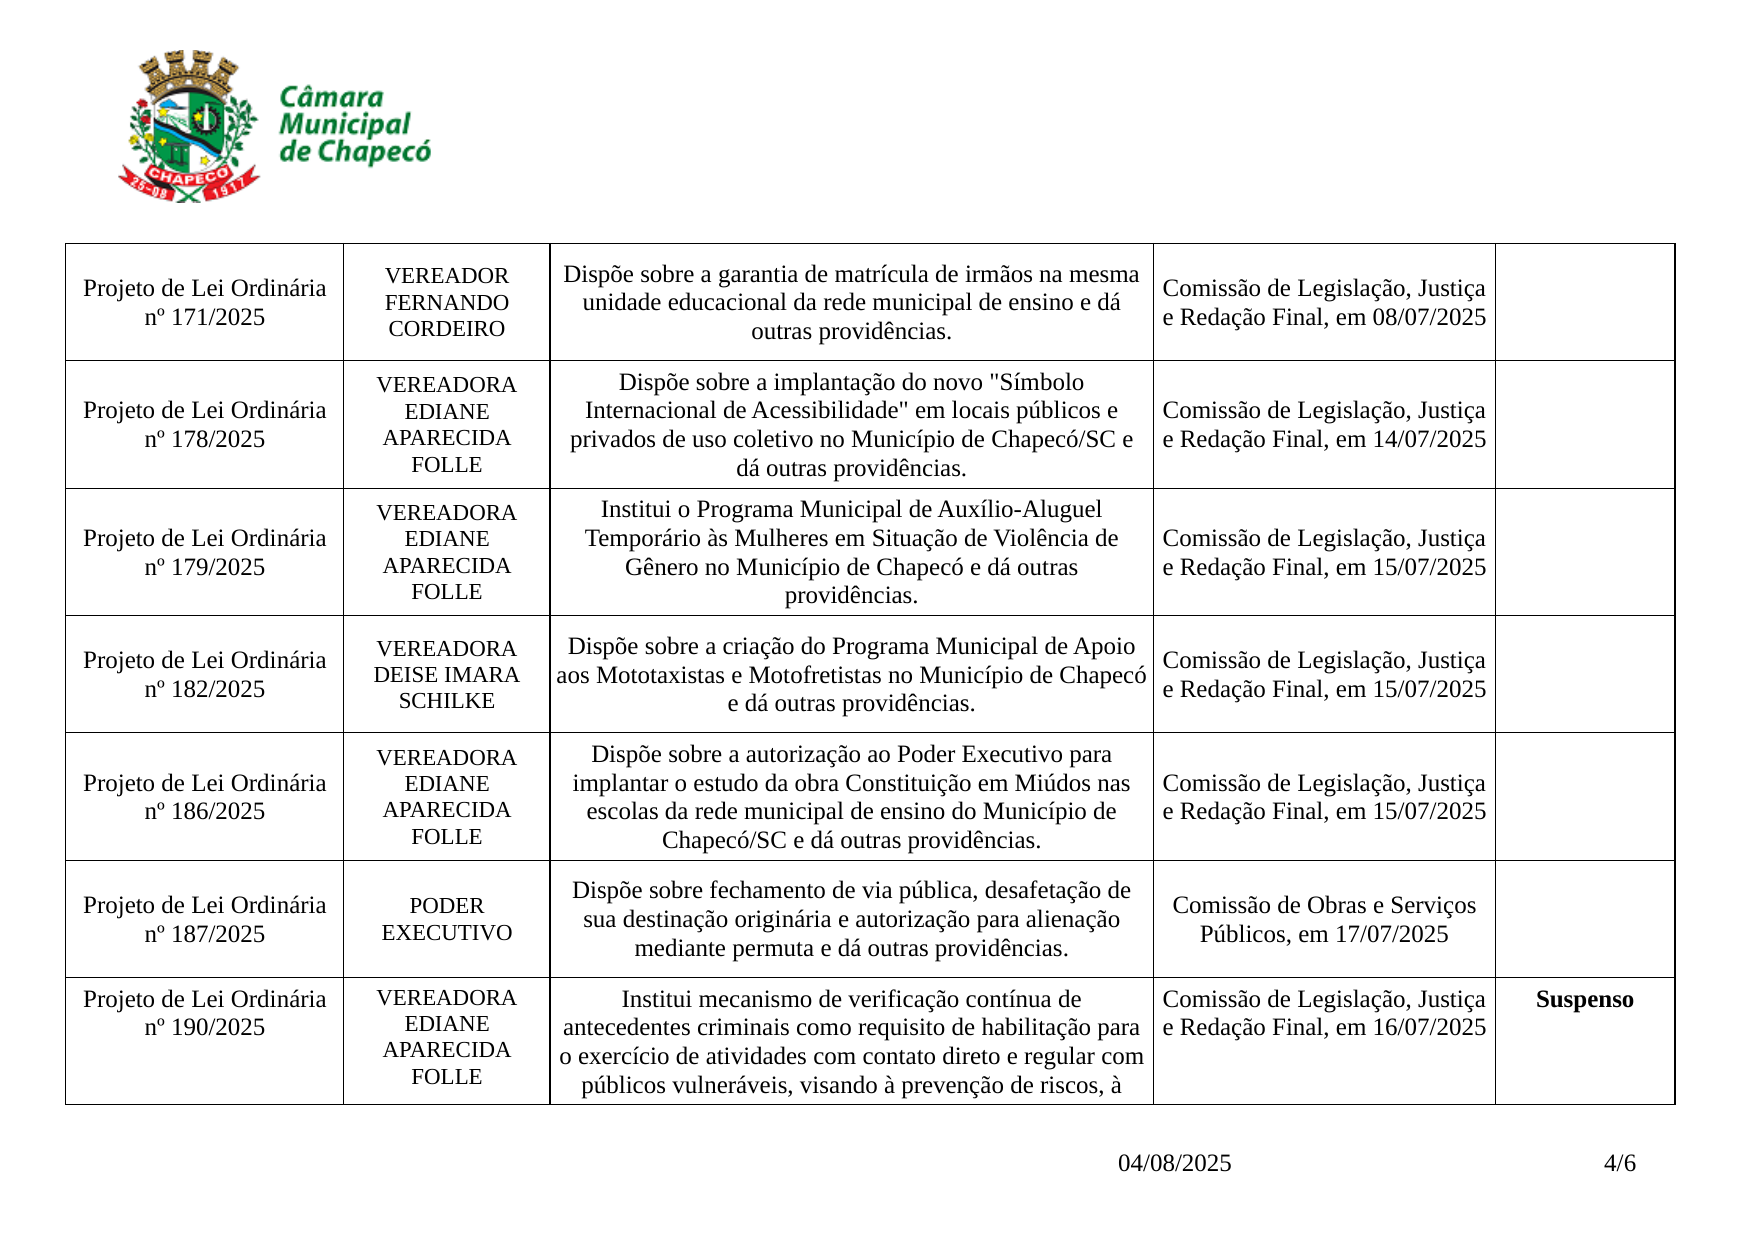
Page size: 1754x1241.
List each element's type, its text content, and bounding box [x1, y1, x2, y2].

table_cell Dispõe sobre a autorização ao Poder Executivo para implantar o estudo da obra Constituição em Miúdos nas escolas da rede municipal de ensino do Município de Chapecó/SC e dá outras providências. [551, 733, 1153, 860]
table_cell Dispõe sobre fechamento de via pública, desafetação de sua destinação originária e autorização para alienação mediante permuta e dá outras providências. [551, 861, 1153, 977]
table_cell [1496, 244, 1674, 360]
table_cell Projeto de Lei Ordinária nº 190/2025 [66, 978, 343, 1104]
table_cell Projeto de Lei Ordinária nº 171/2025 [66, 244, 343, 360]
table_cell Comissão de Legislação, Justiça e Redação Final, em 08/07/2025 [1154, 244, 1495, 360]
table_cell Comissão de Legislação, Justiça e Redação Final, em 15/07/2025 [1154, 489, 1495, 615]
table_cell Comissão de Legislação, Justiça e Redação Final, em 15/07/2025 [1154, 733, 1495, 860]
table_cell VEREADORA EDIANE APARECIDA FOLLE [344, 978, 549, 1104]
table_cell Comissão de Legislação, Justiça e Redação Final, em 14/07/2025 [1154, 361, 1495, 487]
table_cell Institui mecanismo de verificação contínua de antecedentes criminais como requisito de habilitação para o exercício de atividades com contato direto e regular com públicos vulneráveis, visando à prevenção de riscos, à [551, 978, 1153, 1104]
table_cell VEREADORA DEISE IMARA SCHILKE [344, 616, 549, 732]
table_cell Projeto de Lei Ordinária nº 187/2025 [66, 861, 343, 977]
table_cell Comissão de Legislação, Justiça e Redação Final, em 15/07/2025 [1154, 616, 1495, 732]
table_cell Projeto de Lei Ordinária nº 179/2025 [66, 489, 343, 615]
table_cell Institui o Programa Municipal de Auxílio-Aluguel Temporário às Mulheres em Situação de Violência de Gênero no Município de Chapecó e dá outras providências. [551, 489, 1153, 615]
table_cell [1496, 733, 1674, 860]
table_cell VEREADORA EDIANE APARECIDA FOLLE [344, 489, 549, 615]
table_cell Projeto de Lei Ordinária nº 182/2025 [66, 616, 343, 732]
picture [118, 50, 431, 203]
table_cell Comissão de Legislação, Justiça e Redação Final, em 16/07/2025 [1154, 978, 1495, 1104]
table_cell Suspenso [1496, 978, 1674, 1104]
table_cell [1496, 489, 1674, 615]
table_cell Dispõe sobre a implantação do novo "Símbolo Internacional de Acessibilidade" em locais públicos e privados de uso coletivo no Município de Chapecó/SC e dá outras providências. [551, 361, 1153, 487]
table_cell VEREADORA EDIANE APARECIDA FOLLE [344, 733, 549, 860]
table_cell Projeto de Lei Ordinária nº 186/2025 [66, 733, 343, 860]
table_cell Dispõe sobre a garantia de matrícula de irmãos na mesma unidade educacional da rede municipal de ensino e dá outras providências. [551, 244, 1153, 360]
table_cell VEREADOR FERNANDO CORDEIRO [344, 244, 549, 360]
table_cell [1496, 616, 1674, 732]
table_cell VEREADORA EDIANE APARECIDA FOLLE [344, 361, 549, 487]
table_cell Projeto de Lei Ordinária nº 178/2025 [66, 361, 343, 487]
table_cell Dispõe sobre a criação do Programa Municipal de Apoio aos Mototaxistas e Motofretistas no Município de Chapecó e dá outras providências. [551, 616, 1153, 732]
table_cell [1496, 361, 1674, 487]
table_cell Comissão de Obras e Serviços Públicos, em 17/07/2025 [1154, 861, 1495, 977]
table_cell PODER EXECUTIVO [344, 861, 549, 977]
table_cell [1496, 861, 1674, 977]
